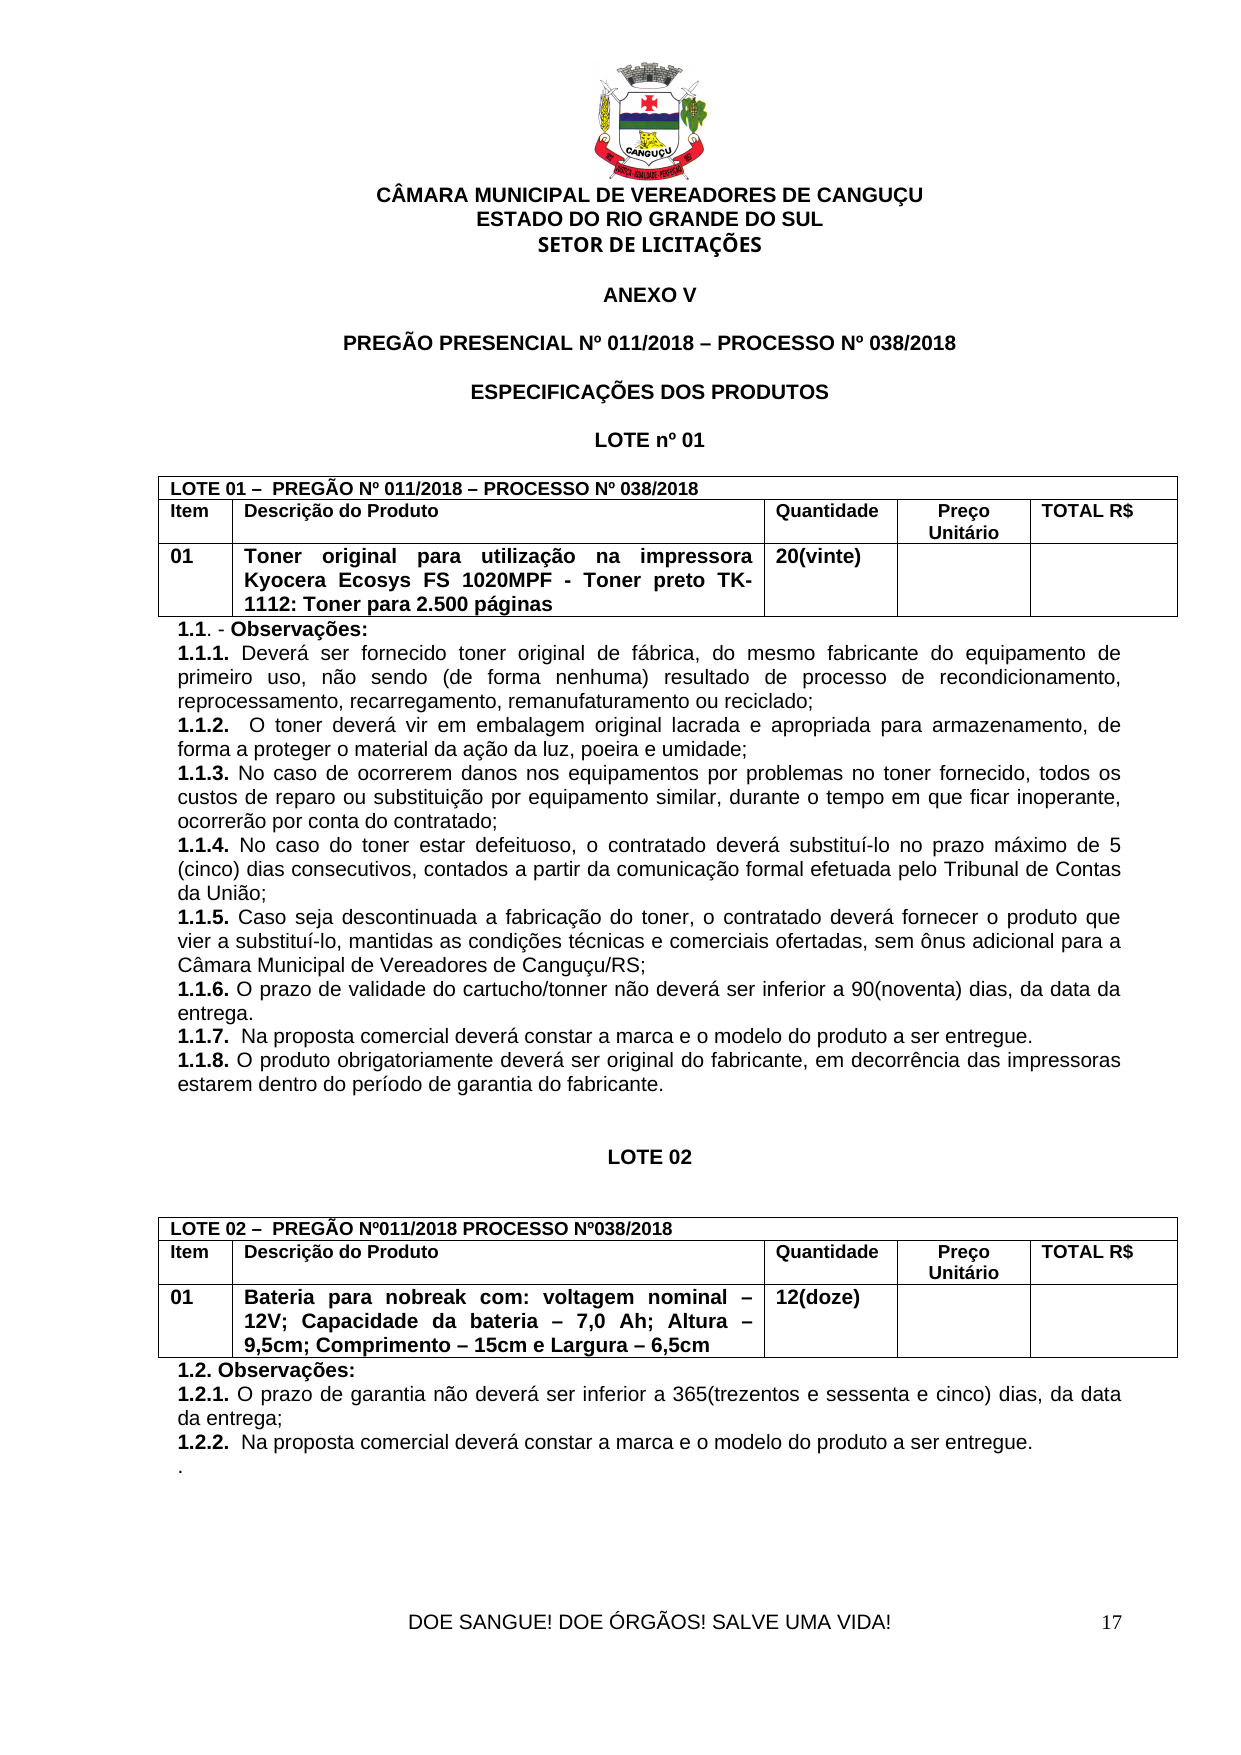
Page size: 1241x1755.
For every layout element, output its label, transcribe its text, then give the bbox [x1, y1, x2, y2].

table_cell [898, 1285, 1030, 1357]
table_cell Quantidade [765, 1241, 897, 1284]
subtitle 1.1.8. O produto obrigatoriamente deverá ser original do fabricante, em decorrência das impressoras estarem dentro do período de garantia do fabricante. [177, 1048, 1122, 1096]
table_cell 01 [159, 1285, 232, 1357]
table_cell [1031, 544, 1177, 616]
table_header LOTE 02 – PREGÃO Nº011/2018 PROCESSO Nº038/2018 [159, 1218, 1177, 1239]
table_cell 12(doze) [765, 1285, 897, 1357]
table_cell 01 [159, 544, 232, 616]
table_cell Item [159, 500, 232, 543]
subtitle 1.1.7. Na proposta comercial deverá constar a marca e o modelo do produto a ser entregue. [177, 1024, 1122, 1048]
subtitle 1.1. - Observações: [177, 617, 1122, 641]
subtitle 1.1.6. O prazo de validade do cartucho/tonner não deverá ser inferior a 90(noventa) dias, da data da entrega. [177, 976, 1122, 1024]
table_cell TOTAL R$ [1031, 500, 1177, 543]
table_cell Item [159, 1241, 232, 1284]
table_cell Preço Unitário [898, 1241, 1030, 1284]
subtitle LOTE 02 [177, 1144, 1122, 1168]
text ESPECIFICAÇÕES DOS PRODUTOS [177, 379, 1122, 403]
subtitle 1.1.5. Caso seja descontinuada a fabricação do toner, o contratado deverá fornecer o produto que vier a substituí-lo, mantidas as condições técnicas e comerciais ofertadas, sem ônus adicional para a Câmara Municipal de Vereadores de Canguçu/RS; [177, 904, 1122, 976]
table_cell Toner original para utilização na impressora Kyocera Ecosys FS 1020MPF - Toner preto TK-1112: Toner para 2.500 páginas [233, 544, 764, 616]
subtitle 1.1.4. No caso do toner estar defeituoso, o contratado deverá substituí-lo no prazo máximo de 5 (cinco) dias consecutivos, contados a partir da comunicação formal efetuada pelo Tribunal de Contas da União; [177, 833, 1122, 904]
table_cell [898, 544, 1030, 616]
subtitle 1.2.1. O prazo de garantia não deverá ser inferior a 365(trezentos e sessenta e cinco) dias, da data da entrega; [177, 1382, 1122, 1429]
table_cell Bateria para nobreak com: voltagem nominal – 12V; Capacidade da bateria – 7,0 Ah; Altura – 9,5cm; Comprimento – 15cm e Largura – 6,5cm [233, 1285, 764, 1357]
subtitle . [177, 1453, 1122, 1477]
table_cell TOTAL R$ [1031, 1241, 1177, 1284]
subtitle 1.1.3. No caso de ocorrerem danos nos equipamentos por problemas no toner fornecido, todos os custos de reparo ou substituição por equipamento similar, durante o tempo em que ficar inoperante, ocorrerão por conta do contratado; [177, 761, 1122, 833]
text pregão presencial nº 011/2018 – PROCESSO Nº 038/2018 [177, 331, 1122, 355]
table_header LOTE 01 – PREGÃO Nº 011/2018 – PROCESSO Nº 038/2018 [159, 477, 1177, 499]
table_cell Quantidade [765, 500, 897, 543]
table_cell 20(vinte) [765, 544, 897, 616]
text ANEXO V [177, 283, 1122, 307]
text LOTE nº 01 [177, 428, 1122, 452]
subtitle 1.1.1. Deverá ser fornecido toner original de fábrica, do mesmo fabricante do equipamento de primeiro uso, não sendo (de forma nenhuma) resultado de processo de recondicionamento, reprocessamento, recarregamento, remanufaturamento ou reciclado; [177, 641, 1122, 713]
table_cell [1031, 1285, 1177, 1357]
table_cell Descrição do Produto [233, 1241, 764, 1284]
subtitle 1.2. Observações: [177, 1358, 1122, 1382]
table_cell Descrição do Produto [233, 500, 764, 543]
subtitle 1.1.2. O toner deverá vir em embalagem original lacrada e apropriada para armazenamento, de forma a proteger o material da ação da luz, poeira e umidade; [177, 713, 1122, 761]
table_cell Preço Unitário [898, 500, 1030, 543]
subtitle 1.2.2. Na proposta comercial deverá constar a marca e o modelo do produto a ser entregue. [177, 1429, 1122, 1453]
